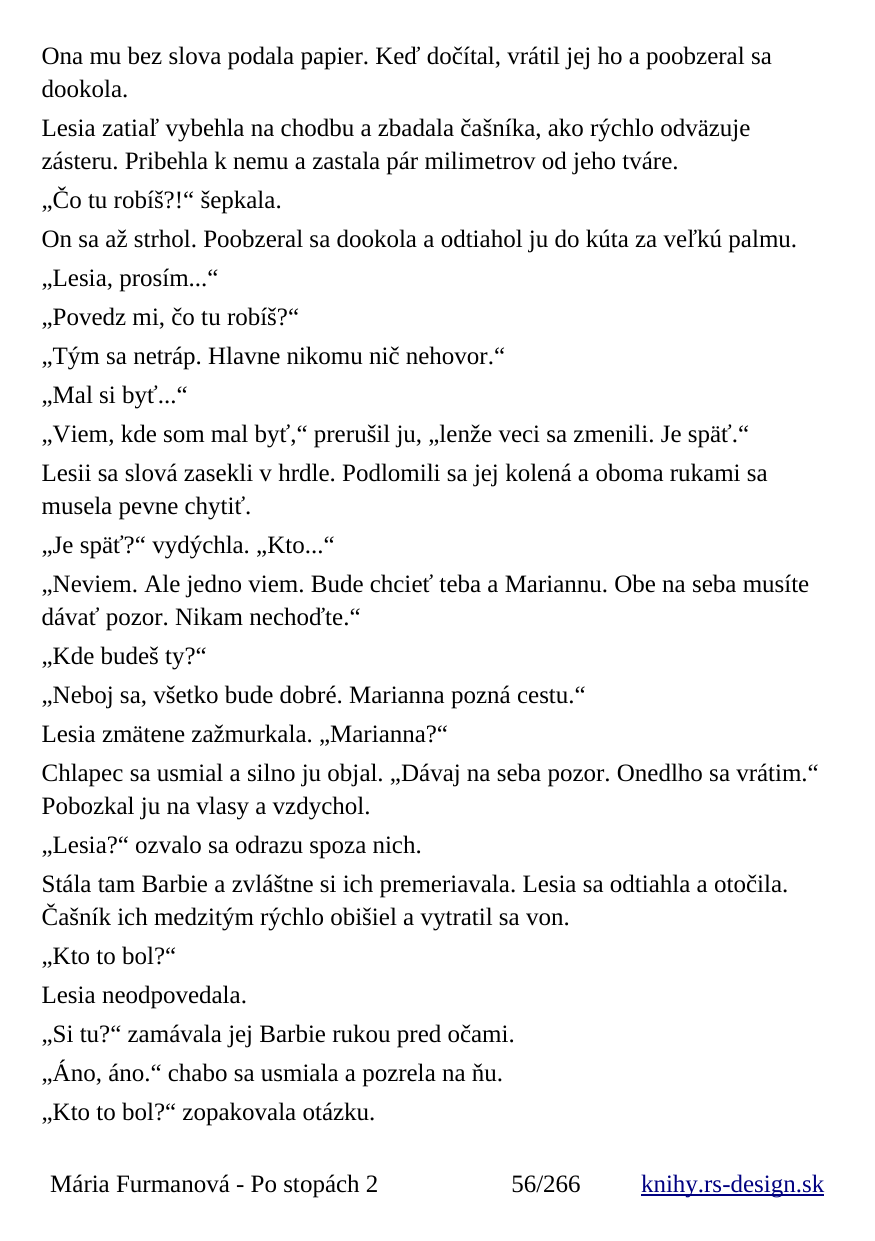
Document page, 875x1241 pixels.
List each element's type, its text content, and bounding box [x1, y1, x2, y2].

text Stála tam Barbie a zvláštne si ich premeriavala. Lesia sa odtiahla a otočila. Čašník ich medzitým rýchlo obišiel a vytratil sa von. [41, 869, 833, 931]
text Lesia neodpovedala. [41, 980, 833, 1008]
text „Čo tu robíš?!“ šepkala. [41, 185, 833, 214]
text Lesia zmätene zažmurkala. „Marianna?“ [41, 719, 833, 748]
text „Povedz mi, čo tu robíš?“ [41, 302, 833, 331]
text „Kde budeš ty?“ [41, 641, 833, 670]
text „Tým sa netráp. Hlavne nikomu nič nehovor.“ [41, 341, 833, 370]
text „Neboj sa, všetko bude dobré. Marianna pozná cestu.“ [41, 680, 833, 709]
text „Si tu?“ zamávala jej Barbie rukou pred očami. [41, 1019, 833, 1047]
text „Lesia, prosím...“ [41, 263, 833, 292]
text „Je späť?“ vydýchla. „Kto...“ [41, 530, 833, 559]
text Ona mu bez slova podala papier. Keď dočítal, vrátil jej ho a poobzeral sa dookola. [41, 41, 833, 103]
text „Kto to bol?“ [41, 941, 833, 969]
text „Viem, kde som mal byť,“ prerušil ju, „lenže veci sa zmenili. Je späť.“ [41, 419, 833, 448]
text „Neviem. Ale jedno viem. Bude chcieť teba a Mariannu. Obe na seba musíte dávať pozor. Nikam nechoďte.“ [41, 569, 833, 631]
text „Lesia?“ ozvalo sa odrazu spoza nich. [41, 830, 833, 858]
text Lesii sa slová zasekli v hrdle. Podlomili sa jej kolená a oboma rukami sa musela pevne chytiť. [41, 458, 833, 520]
text „Áno, áno.“ chabo sa usmiala a pozrela na ňu. [41, 1058, 833, 1086]
text On sa až strhol. Poobzeral sa dookola a odtiahol ju do kúta za veľkú palmu. [41, 224, 833, 253]
text Chlapec sa usmial a silno ju objal. „Dávaj na seba pozor. Onedlho sa vrátim.“ Pobozkal ju na vlasy a vzdychol. [41, 758, 833, 819]
text „Mal si byť...“ [41, 380, 833, 409]
text „Kto to bol?“ zopakovala otázku. [41, 1097, 833, 1125]
text Lesia zatiaľ vybehla na chodbu a zbadala čašníka, ako rýchlo odväzuje zásteru. Pribehla k nemu a zastala pár milimetrov od jeho tváre. [41, 113, 833, 175]
